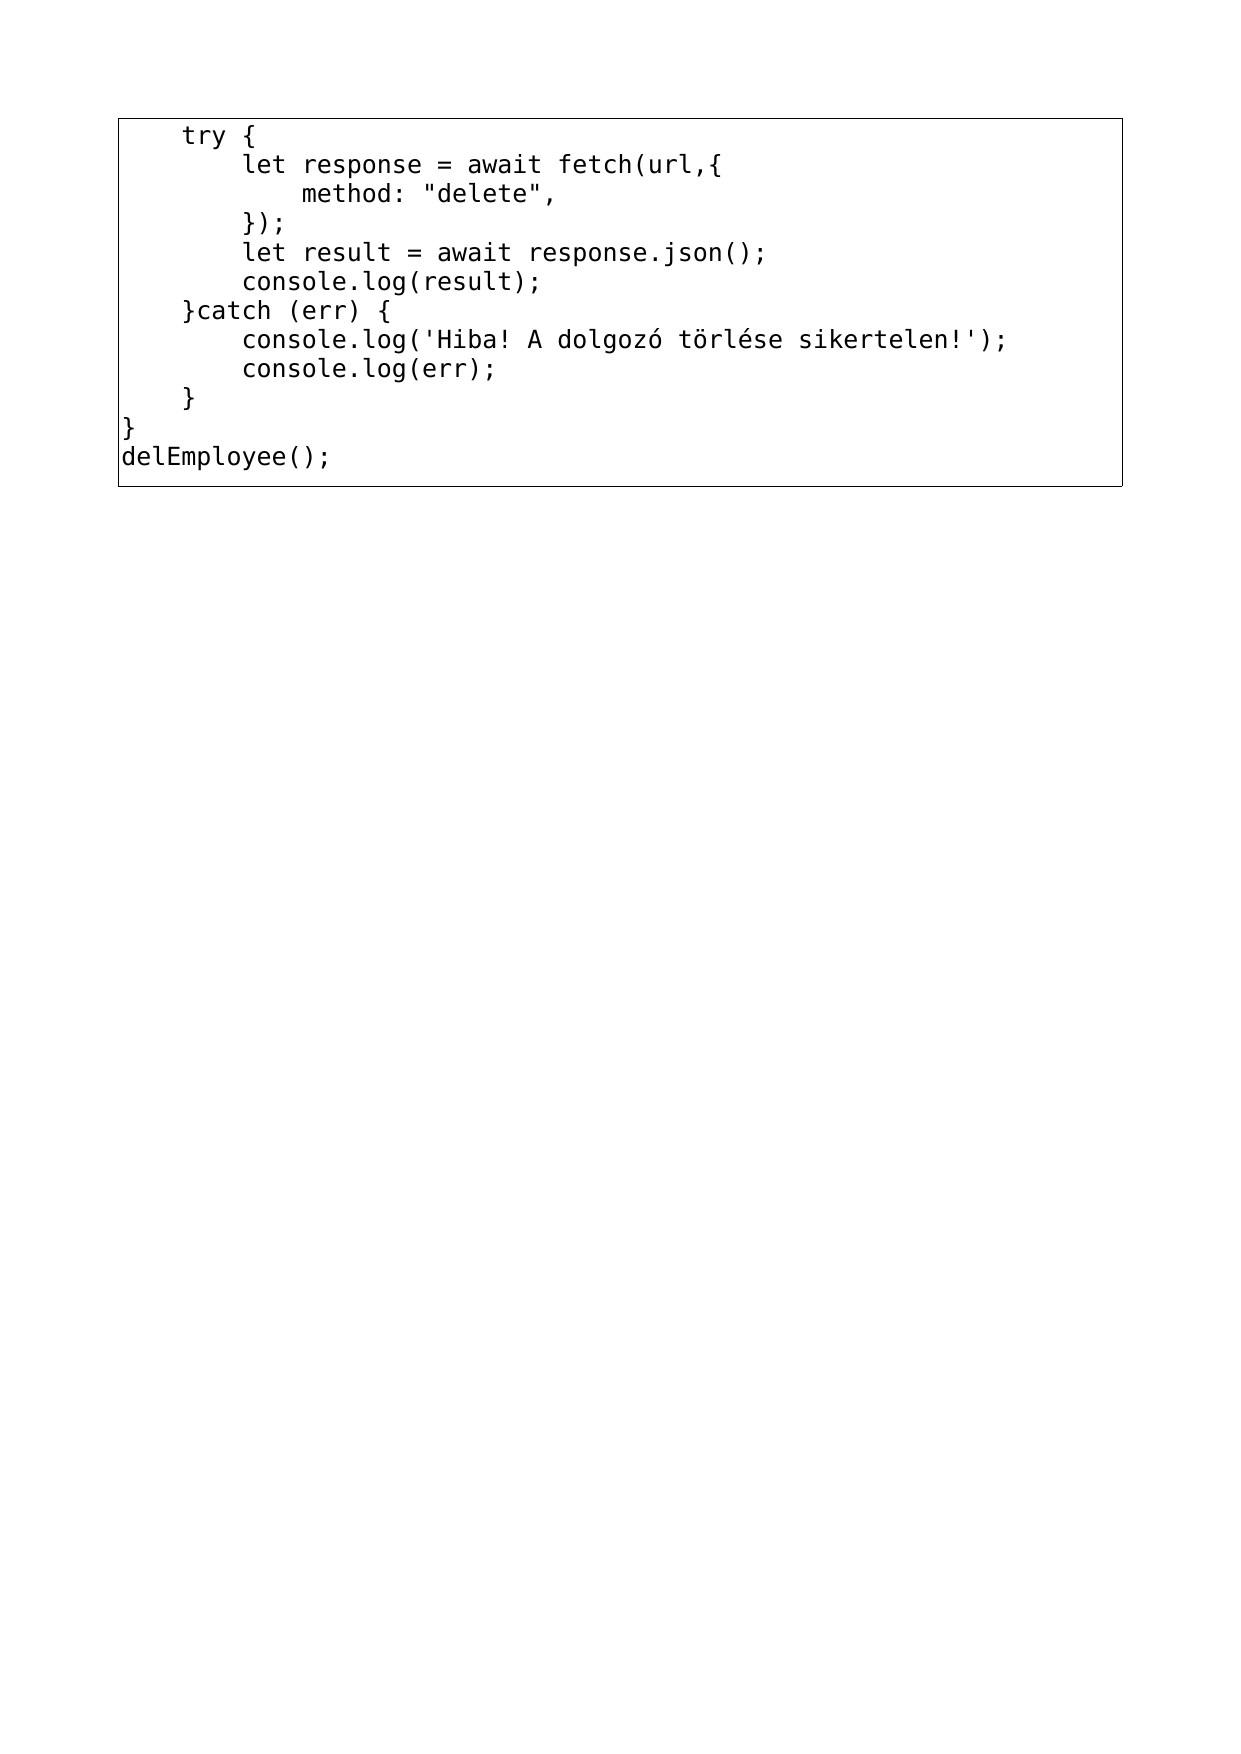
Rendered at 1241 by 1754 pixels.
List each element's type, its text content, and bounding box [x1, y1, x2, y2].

table_header try { let response = await fetch(url,{ method: "delete", }); let result = await response.json(); console.log(result); }catch (err) { console.log('Hiba! A dolgozó törlése sikertelen!'); console.log(err); } } delEmployee(); [119, 119, 1122, 486]
